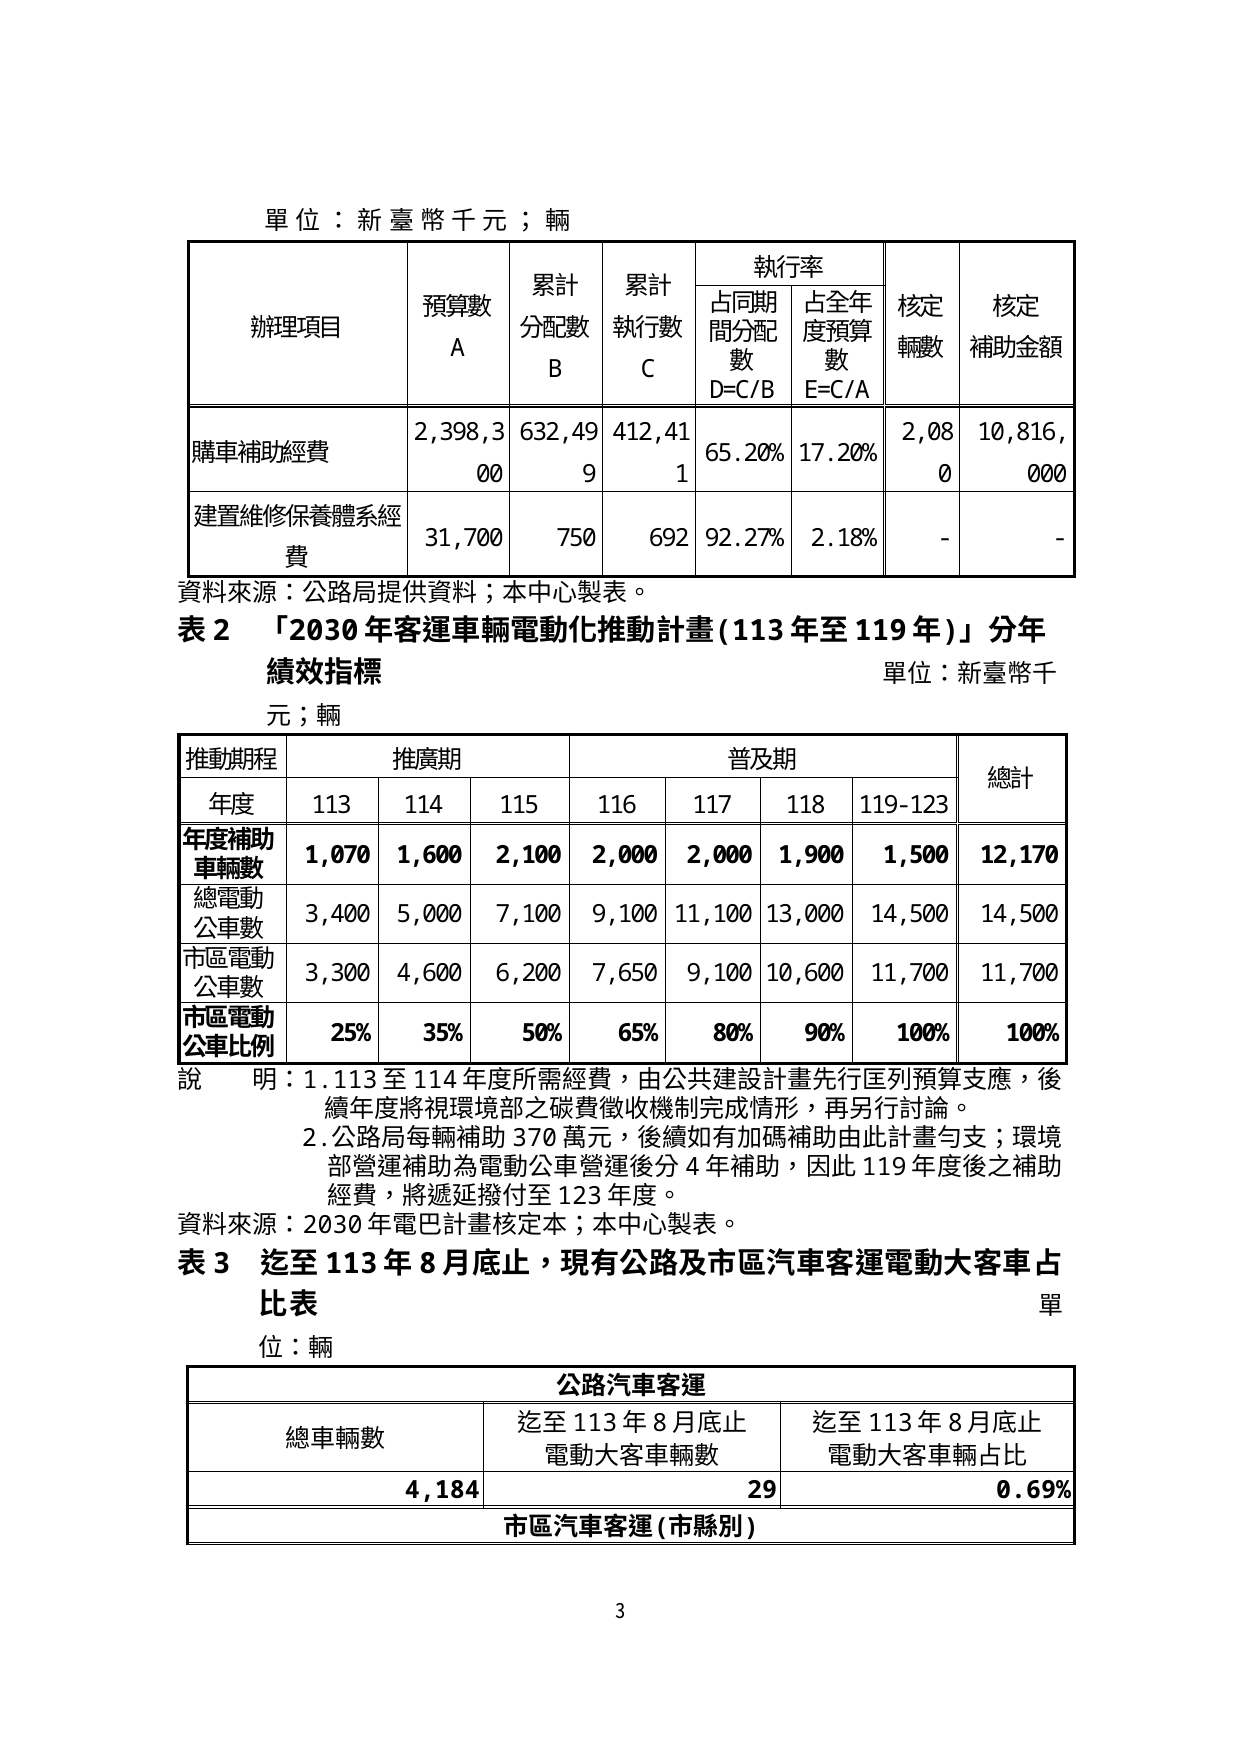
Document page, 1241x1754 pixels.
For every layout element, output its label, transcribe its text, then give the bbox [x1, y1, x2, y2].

table_cell 114 [379, 778, 470, 822]
table_cell 市區電動 公車數 [181, 944, 286, 1002]
table_cell 750 [510, 492, 602, 575]
table_cell 2.18% [792, 492, 883, 575]
table_cell 10,816,000 [960, 408, 1073, 491]
table_cell 2,100 [471, 825, 569, 883]
table_cell 100% [959, 1003, 1065, 1062]
table_cell 119-123 [853, 778, 956, 822]
table_cell 建置維修保養體系經費 [190, 492, 407, 575]
table_cell 9,100 [570, 885, 665, 943]
table_cell 50% [471, 1003, 569, 1062]
table_cell 11,700 [959, 944, 1065, 1002]
text 說 明：1.113至114年度所需經費，由公共建設計畫先行匡列預算支應，後續年度將視環境部之碳費徵收機制完成情形，再另行討論。 [177, 1065, 1063, 1123]
table_cell 11,700 [853, 944, 956, 1002]
table_cell 2,000 [570, 825, 665, 883]
table_cell 11,100 [666, 885, 760, 943]
text 2.公路局每輛補助370萬元，後續如有加碼補助由此計畫勻支；環境部營運補助為電動公車營運後分4年補助，因此119年度後之補助經費，將遞延撥付至123年度。 [302, 1123, 1063, 1211]
table_cell 7,100 [471, 885, 569, 943]
table_cell 35% [379, 1003, 470, 1062]
table_cell 412,411 [603, 408, 695, 491]
table_cell 1,600 [379, 825, 470, 883]
text 表3 迄至113年8月底止，現有公路及市區汽車客運電動大客車占比表 單位：輛 [177, 1240, 1063, 1365]
table_cell 117 [666, 778, 760, 822]
table_cell 購車補助經費 [190, 408, 407, 491]
table_cell 3,300 [287, 944, 378, 1002]
table_cell 1,070 [287, 825, 378, 883]
table_header 辦理項目 [190, 243, 407, 404]
table_header 公路汽車客運 [189, 1368, 1073, 1401]
table_cell 2,000 [666, 825, 760, 883]
table_header 核定 補助金額 [960, 243, 1073, 404]
table_cell 占同期間分配數 D=C/B [696, 286, 791, 404]
table_cell 13,000 [761, 885, 852, 943]
text 表2 「2030年客運車輛電動化推動計畫(113年至119年)」分年績效指標 單位：新臺幣千元；輛 [177, 607, 1063, 732]
table_cell 0.69% [781, 1472, 1073, 1505]
table_cell 2,080 [886, 408, 959, 491]
table_cell 年度補助 車輛數 [181, 825, 286, 883]
table_cell 90% [761, 1003, 852, 1062]
table_cell 1,500 [853, 825, 956, 883]
table_cell 14,500 [959, 885, 1065, 943]
table_cell 10,600 [761, 944, 852, 1002]
table_cell 113 [287, 778, 378, 822]
table_cell 4,600 [379, 944, 470, 1002]
table_cell 1,900 [761, 825, 852, 883]
table_cell 92.27% [696, 492, 791, 575]
table_cell 65.20% [696, 408, 791, 491]
table_header 推動期程 [181, 736, 286, 777]
table_cell 29 [484, 1472, 780, 1505]
table_cell 65% [570, 1003, 665, 1062]
table_cell 迄至113年8月底止 電動大客車輛占比 [781, 1404, 1073, 1471]
table_cell 9,100 [666, 944, 760, 1002]
table_cell 占全年度預算數E=C/A [792, 286, 883, 404]
table_cell - [960, 492, 1073, 575]
table_header 總計 [959, 736, 1065, 822]
table_cell - [886, 492, 959, 575]
table_cell 31,700 [408, 492, 509, 575]
table_cell 市區電動 公車比例 [181, 1003, 286, 1062]
table_cell 17.20% [792, 408, 883, 491]
table_cell 692 [603, 492, 695, 575]
table_cell 115 [471, 778, 569, 822]
text 資料來源：2030年電巴計畫核定本；本中心製表。 [177, 1211, 1063, 1240]
table_header 核定 輛數 [886, 243, 959, 404]
table_header 執行率 [696, 243, 883, 284]
table_cell 5,000 [379, 885, 470, 943]
table_header 累計 執行數C [603, 243, 695, 404]
table_cell 總電動 公車數 [181, 885, 286, 943]
table_cell 7,650 [570, 944, 665, 1002]
table_header 推廣期 [287, 736, 569, 777]
table_header 預算數 A [408, 243, 509, 404]
table_cell 116 [570, 778, 665, 822]
table_cell 迄至113年8月底止 電動大客車輛數 [484, 1404, 780, 1471]
table_cell 4,184 [189, 1472, 483, 1505]
text 單位：新臺幣千元；輛 [177, 177, 1063, 240]
table_header 普及期 [570, 736, 956, 777]
table_cell 市區汽車客運(市縣別) [189, 1509, 1073, 1542]
table_header 累計 分配數B [510, 243, 602, 404]
table_cell 25% [287, 1003, 378, 1062]
table_cell 100% [853, 1003, 956, 1062]
table_cell 2,398,300 [408, 408, 509, 491]
table_cell 80% [666, 1003, 760, 1062]
table_cell 118 [761, 778, 852, 822]
table_cell 年度 [181, 778, 286, 822]
table_cell 14,500 [853, 885, 956, 943]
table_cell 632,499 [510, 408, 602, 491]
table_cell 6,200 [471, 944, 569, 1002]
table_cell 12,170 [959, 825, 1065, 883]
table_cell 總車輛數 [189, 1404, 483, 1471]
text 資料來源：公路局提供資料；本中心製表。 [177, 578, 1063, 607]
table_cell 3,400 [287, 885, 378, 943]
